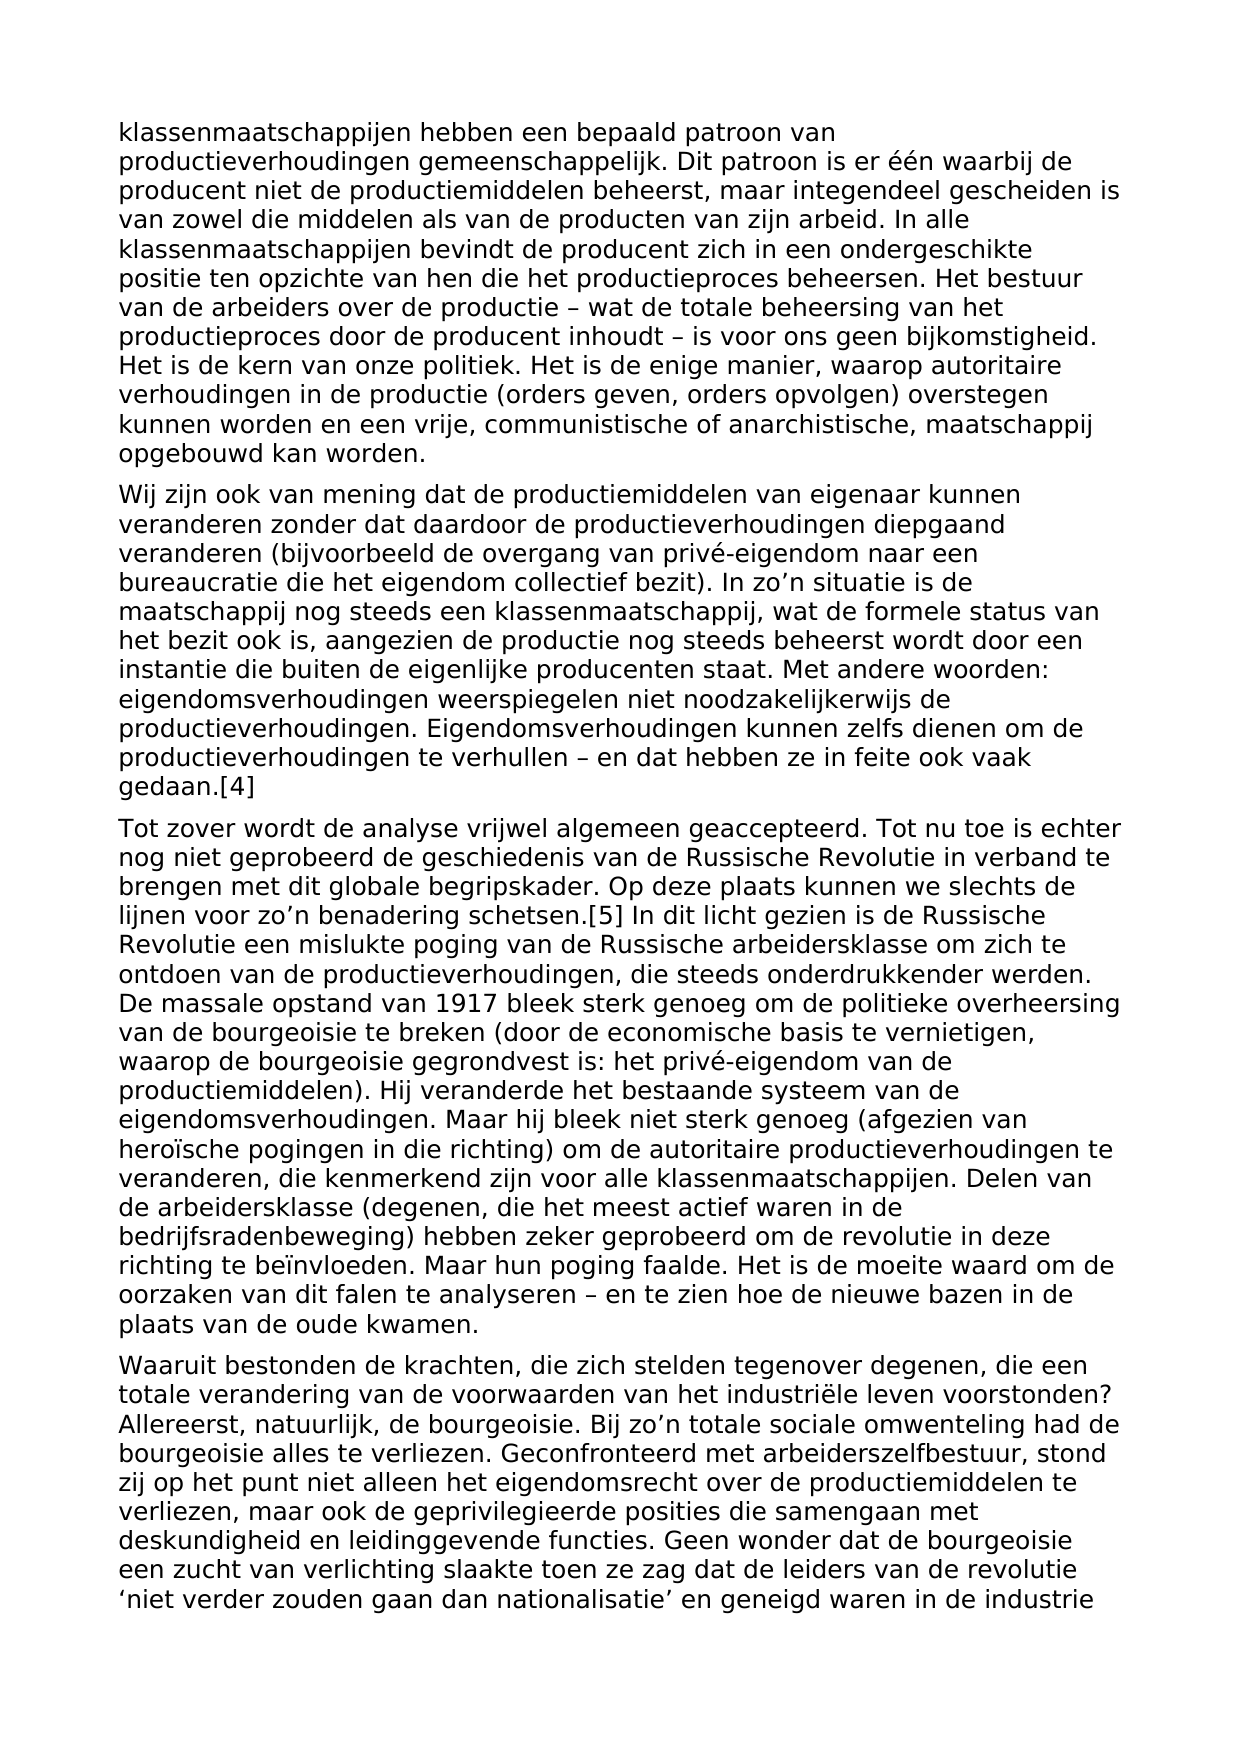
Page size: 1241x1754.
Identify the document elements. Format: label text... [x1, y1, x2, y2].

text Tot zover wordt de analyse vrijwel algemeen geaccepteerd. Tot nu toe is echter nog niet geprobeerd de geschiedenis van de Russische Revolutie in verband te brengen met dit globale begripskader. Op deze plaats kunnen we slechts de lijnen voor zo’n benadering schetsen.[5] In dit licht gezien is de Russische Revolutie een mislukte poging van de Russische arbeidersklasse om zich te ontdoen van de productieverhoudingen, die steeds onderdrukkender werden. De massale opstand van 1917 bleek sterk genoeg om de politieke overheersing van de bourgeoisie te breken (door de economische basis te vernietigen, waarop de bourgeoisie gegrondvest is: het privé-eigendom van de productiemiddelen). Hij veranderde het bestaande systeem van de eigendomsverhoudingen. Maar hij bleek niet sterk genoeg (afgezien van heroïsche pogingen in die richting) om de autoritaire productieverhoudingen te veranderen, die kenmerkend zijn voor alle klassenmaatschappijen. Delen van de arbeidersklasse (degenen, die het meest actief waren in de bedrijfsradenbeweging) hebben zeker geprobeerd om de revolutie in deze richting te beïnvloeden. Maar hun poging faalde. Het is de moeite waard om de oorzaken van dit falen te analyseren – en te zien hoe de nieuwe bazen in de plaats van de oude kwamen. [118, 814, 1122, 1339]
text klassenmaatschappijen hebben een bepaald patroon van productieverhoudingen gemeenschappelijk. Dit patroon is er één waarbij de producent niet de productiemiddelen beheerst, maar integendeel gescheiden is van zowel die middelen als van de producten van zijn arbeid. In alle klassenmaatschappijen bevindt de producent zich in een ondergeschikte positie ten opzichte van hen die het productieproces beheersen. Het bestuur van de arbeiders over de productie – wat de totale beheersing van het productieproces door de producent inhoudt – is voor ons geen bijkomstigheid. Het is de kern van onze politiek. Het is de enige manier, waarop autoritaire verhoudingen in de productie (orders geven, orders opvolgen) overstegen kunnen worden en een vrije, communistische of anarchistische, maatschappij opgebouwd kan worden. [118, 118, 1122, 468]
text Waaruit bestonden de krachten, die zich stelden tegenover degenen, die een totale verandering van de voorwaarden van het industriële leven voorstonden? Allereerst, natuurlijk, de bourgeoisie. Bij zo’n totale sociale omwenteling had de bourgeoisie alles te verliezen. Geconfronteerd met arbeiderszelfbestuur, stond zij op het punt niet alleen het eigendomsrecht over de productiemiddelen te verliezen, maar ook de geprivilegieerde posities die samengaan met deskundigheid en leidinggevende functies. Geen wonder dat de bourgeoisie een zucht van verlichting slaakte toen ze zag dat de leiders van de revolutie ‘niet verder zouden gaan dan nationalisatie’ en geneigd waren in de industrie [118, 1351, 1122, 1614]
text Wij zijn ook van mening dat de productiemiddelen van eigenaar kunnen veranderen zonder dat daardoor de productieverhoudingen diepgaand veranderen (bijvoorbeeld de overgang van privé-eigendom naar een bureaucratie die het eigendom collectief bezit). In zo’n situatie is de maatschappij nog steeds een klassenmaatschappij, wat de formele status van het bezit ook is, aangezien de productie nog steeds beheerst wordt door een instantie die buiten de eigenlijke producenten staat. Met andere woorden: eigendomsverhoudingen weerspiegelen niet noodzakelijkerwijs de productieverhoudingen. Eigendomsverhoudingen kunnen zelfs dienen om de productieverhoudingen te verhullen – en dat hebben ze in feite ook vaak gedaan.[4] [118, 481, 1122, 801]
